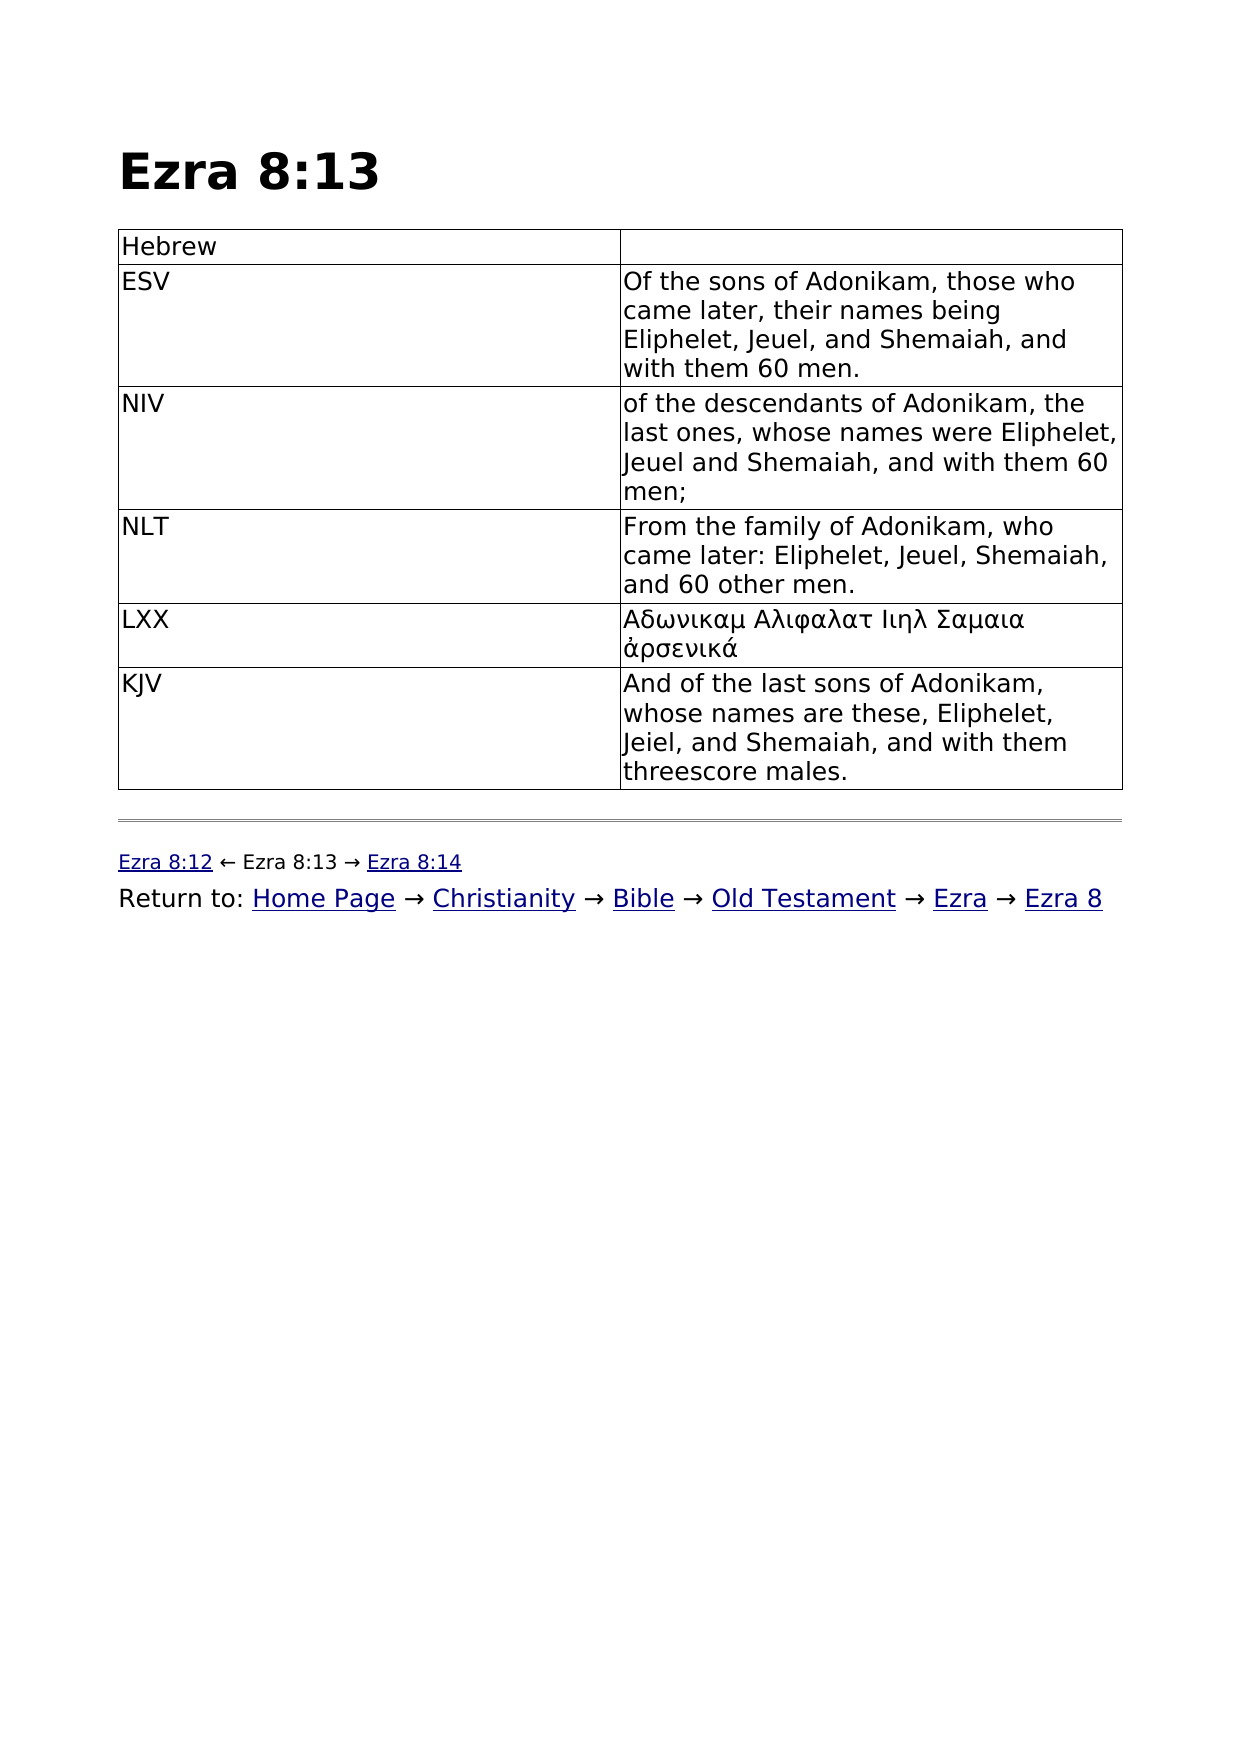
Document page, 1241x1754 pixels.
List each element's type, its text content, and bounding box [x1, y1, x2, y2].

text Return to: Home Page → Christianity → Bible → Old Testament → Ezra → Ezra 8 [118, 884, 1122, 914]
table_cell ESV [119, 265, 620, 386]
text Ezra 8:12 ← Ezra 8:13 → Ezra 8:14 [118, 851, 1122, 884]
table_cell And of the last sons of Adonikam, whose names are these, Eliphelet, Jeiel, and Shemaiah, and with them threescore males. [621, 668, 1122, 789]
table_header [621, 230, 1122, 264]
table_cell LXX [119, 604, 620, 667]
table_cell NLT [119, 510, 620, 602]
table_cell KJV [119, 668, 620, 789]
table_cell From the family of Adonikam, who came later: Eliphelet, Jeuel, Shemaiah, and 60 other men. [621, 510, 1122, 602]
table_cell Of the sons of Adonikam, those who came later, their names being Eliphelet, Jeuel, and Shemaiah, and with them 60 men. [621, 265, 1122, 386]
table_header Hebrew [119, 230, 620, 264]
subtitle Ezra 8:13 [118, 143, 1122, 201]
table_cell NIV [119, 387, 620, 509]
table_cell Αδωνικαμ Αλιφαλατ Ιιηλ Σαμαια ἀρσενικά [621, 604, 1122, 667]
table_cell of the descendants of Adonikam, the last ones, whose names were Eliphelet, Jeuel and Shemaiah, and with them 60 men; [621, 387, 1122, 509]
